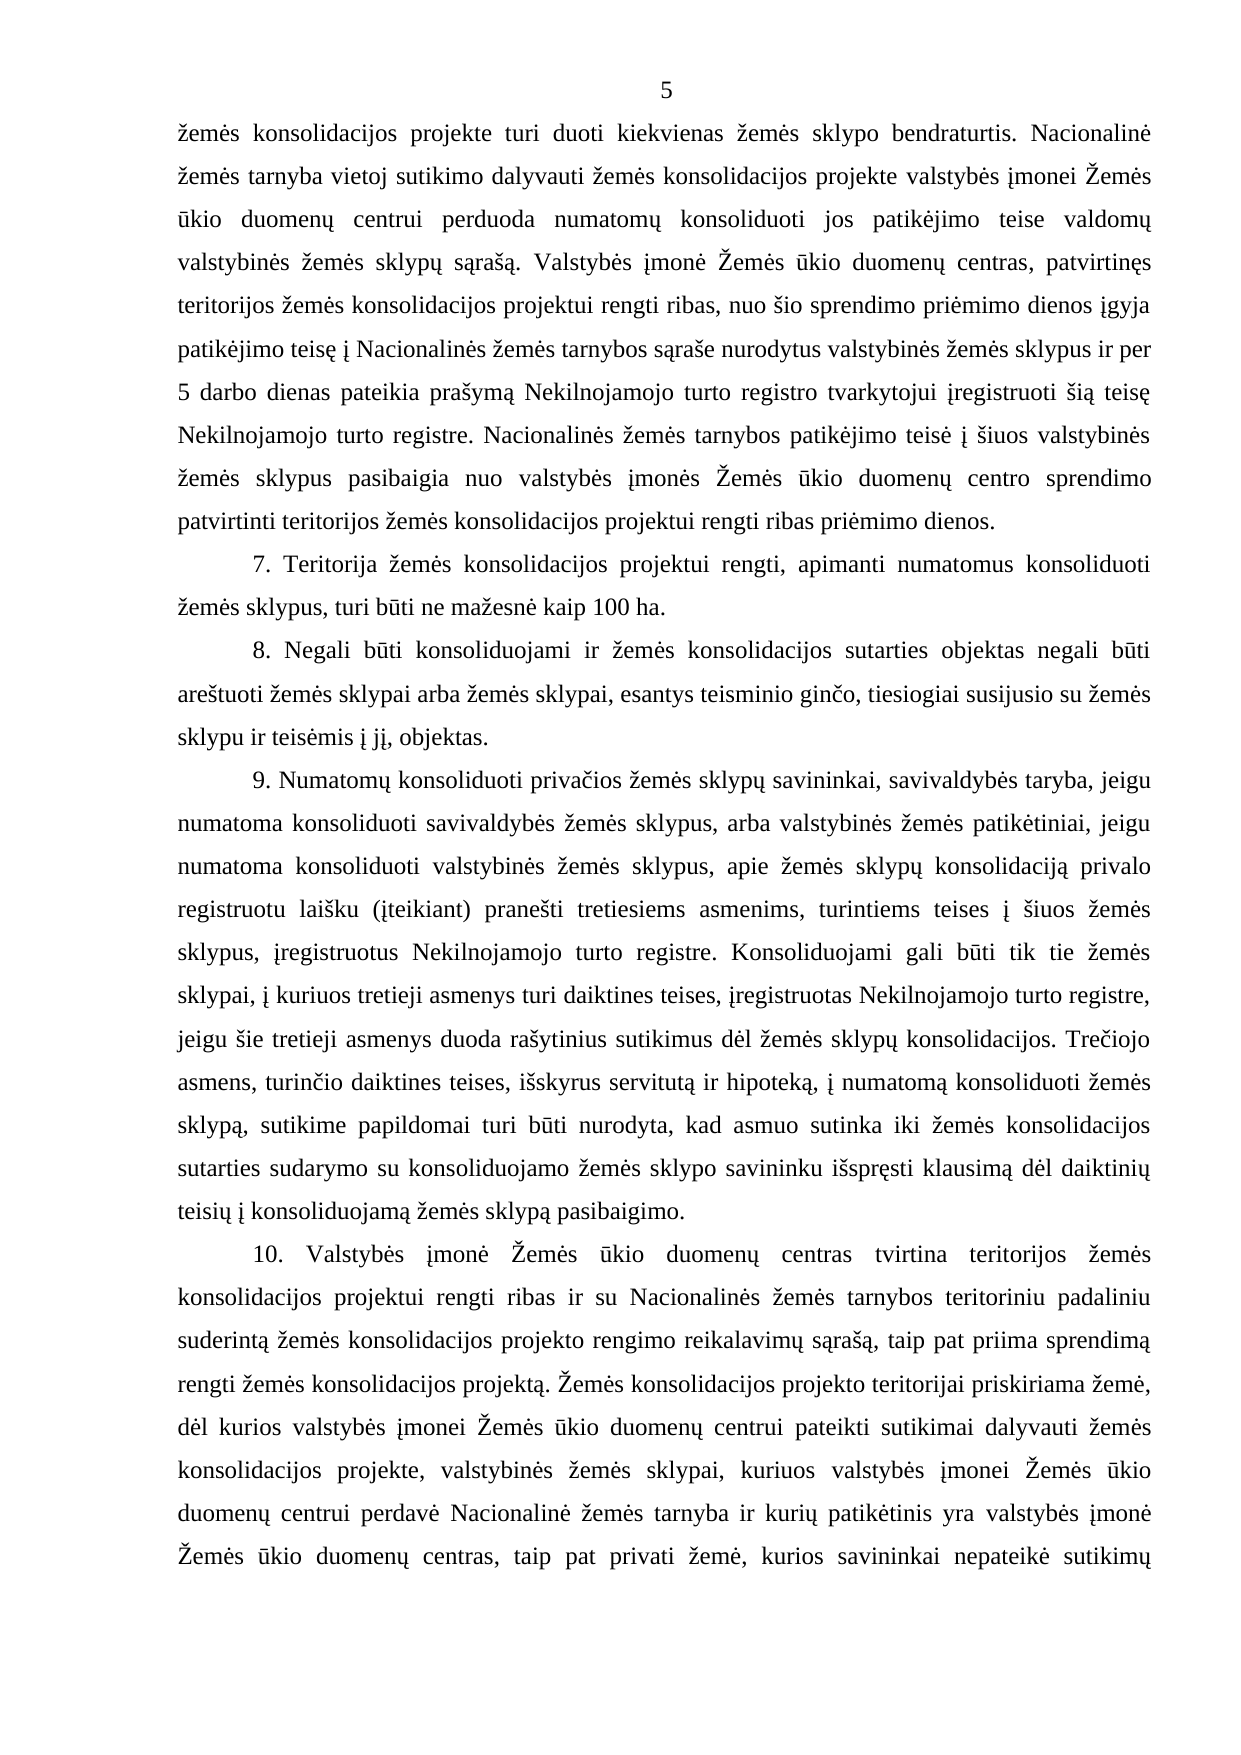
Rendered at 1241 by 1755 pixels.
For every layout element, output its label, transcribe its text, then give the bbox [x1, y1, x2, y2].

text 8. Negali būti konsoliduojami ir žemės konsolidacijos sutarties objektas negali būti areštuoti žemės sklypai arba žemės sklypai, esantys teisminio ginčo, tiesiogiai susijusio su žemės sklypu ir teisėmis į jį, objektas. [177, 636, 1152, 751]
text 9. Numatomų konsoliduoti privačios žemės sklypų savininkai, savivaldybės taryba, jeigu numatoma konsoliduoti savivaldybės žemės sklypus, arba valstybinės žemės patikėtiniai, jeigu numatoma konsoliduoti valstybinės žemės sklypus, apie žemės sklypų konsolidaciją privalo registruotu laišku (įteikiant) pranešti tretiesiems asmenims, turintiems teises į šiuos žemės sklypus, įregistruotus Nekilnojamojo turto registre. Konsoliduojami gali būti tik tie žemės sklypai, į kuriuos tretieji asmenys turi daiktines teises, įregistruotas Nekilnojamojo turto registre, jeigu šie tretieji asmenys duoda rašytinius sutikimus dėl žemės sklypų konsolidacijos. Trečiojo asmens, turinčio daiktines teises, išskyrus servitutą ir hipoteką, į numatomą konsoliduoti žemės sklypą, sutikime papildomai turi būti nurodyta, kad asmuo sutinka iki žemės konsolidacijos sutarties sudarymo su konsoliduojamo žemės sklypo savininku išspręsti klausimą dėl daiktinių teisių į konsoliduojamą žemės sklypą pasibaigimo. [177, 765, 1152, 1225]
text žemės konsolidacijos projekte turi duoti kiekvienas žemės sklypo bendraturtis. Nacionalinė žemės tarnyba vietoj sutikimo dalyvauti žemės konsolidacijos projekte valstybės įmonei Žemės ūkio duomenų centrui perduoda numatomų konsoliduoti jos patikėjimo teise valdomų valstybinės žemės sklypų sąrašą. Valstybės įmonė Žemės ūkio duomenų centras, patvirtinęs teritorijos žemės konsolidacijos projektui rengti ribas, nuo šio sprendimo priėmimo dienos įgyja patikėjimo teisę į Nacionalinės žemės tarnybos sąraše nurodytus valstybinės žemės sklypus ir per 5 darbo dienas pateikia prašymą Nekilnojamojo turto registro tvarkytojui įregistruoti šią teisę Nekilnojamojo turto registre. Nacionalinės žemės tarnybos patikėjimo teisė į šiuos valstybinės žemės sklypus pasibaigia nuo valstybės įmonės Žemės ūkio duomenų centro sprendimo patvirtinti teritorijos žemės konsolidacijos projektui rengti ribas priėmimo dienos. [177, 118, 1152, 535]
text 10. Valstybės įmonė Žemės ūkio duomenų centras tvirtina teritorijos žemės konsolidacijos projektui rengti ribas ir su Nacionalinės žemės tarnybos teritoriniu padaliniu suderintą žemės konsolidacijos projekto rengimo reikalavimų sąrašą, taip pat priima sprendimą rengti žemės konsolidacijos projektą. Žemės konsolidacijos projekto teritorijai priskiriama žemė, dėl kurios valstybės įmonei Žemės ūkio duomenų centrui pateikti sutikimai dalyvauti žemės konsolidacijos projekte, valstybinės žemės sklypai, kuriuos valstybės įmonei Žemės ūkio duomenų centrui perdavė Nacionalinė žemės tarnyba ir kurių patikėtinis yra valstybės įmonė Žemės ūkio duomenų centras, taip pat privati žemė, kurios savininkai nepateikė sutikimų [177, 1239, 1152, 1570]
text 7. Teritorija žemės konsolidacijos projektui rengti, apimanti numatomus konsoliduoti žemės sklypus, turi būti ne mažesnė kaip 100 ha. [177, 549, 1152, 621]
